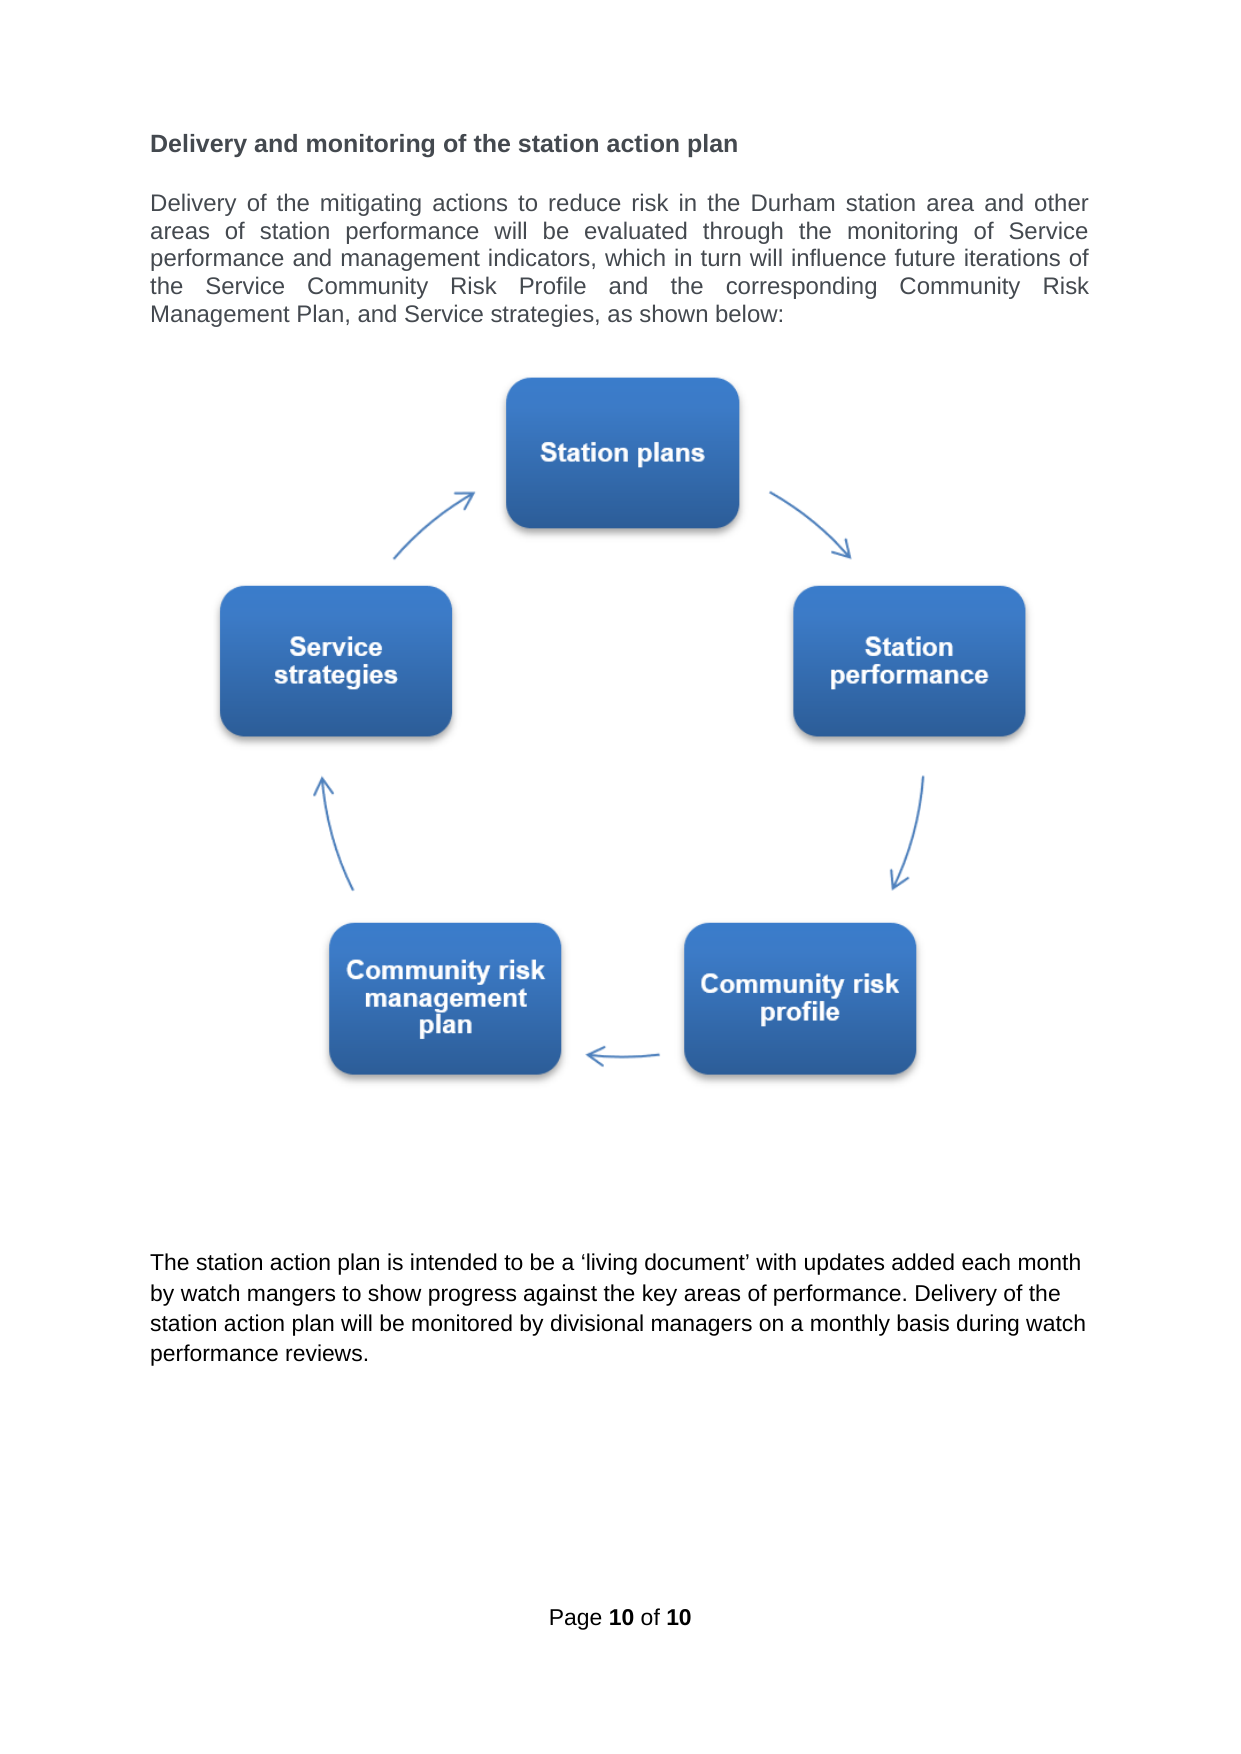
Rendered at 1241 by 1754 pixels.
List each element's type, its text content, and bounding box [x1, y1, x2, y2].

text The station action plan is intended to be a ‘living document’ with updates added each month by watch mangers to show progress against the key areas of performance. Delivery of the station action plan will be monitored by divisional managers on a monthly basis during watch performance reviews. [150, 1249, 1090, 1366]
text Delivery and monitoring of the station action plan [150, 129, 1090, 157]
text Delivery of the mitigating actions to reduce risk in the Durham station area and other areas of station performance will be evaluated through the monitoring of Service performance and management indicators, which in turn will influence future iterations of the Service Community Risk Profile and the corresponding Community Risk Management Plan, and Service strategies, as shown below: [150, 189, 1090, 327]
